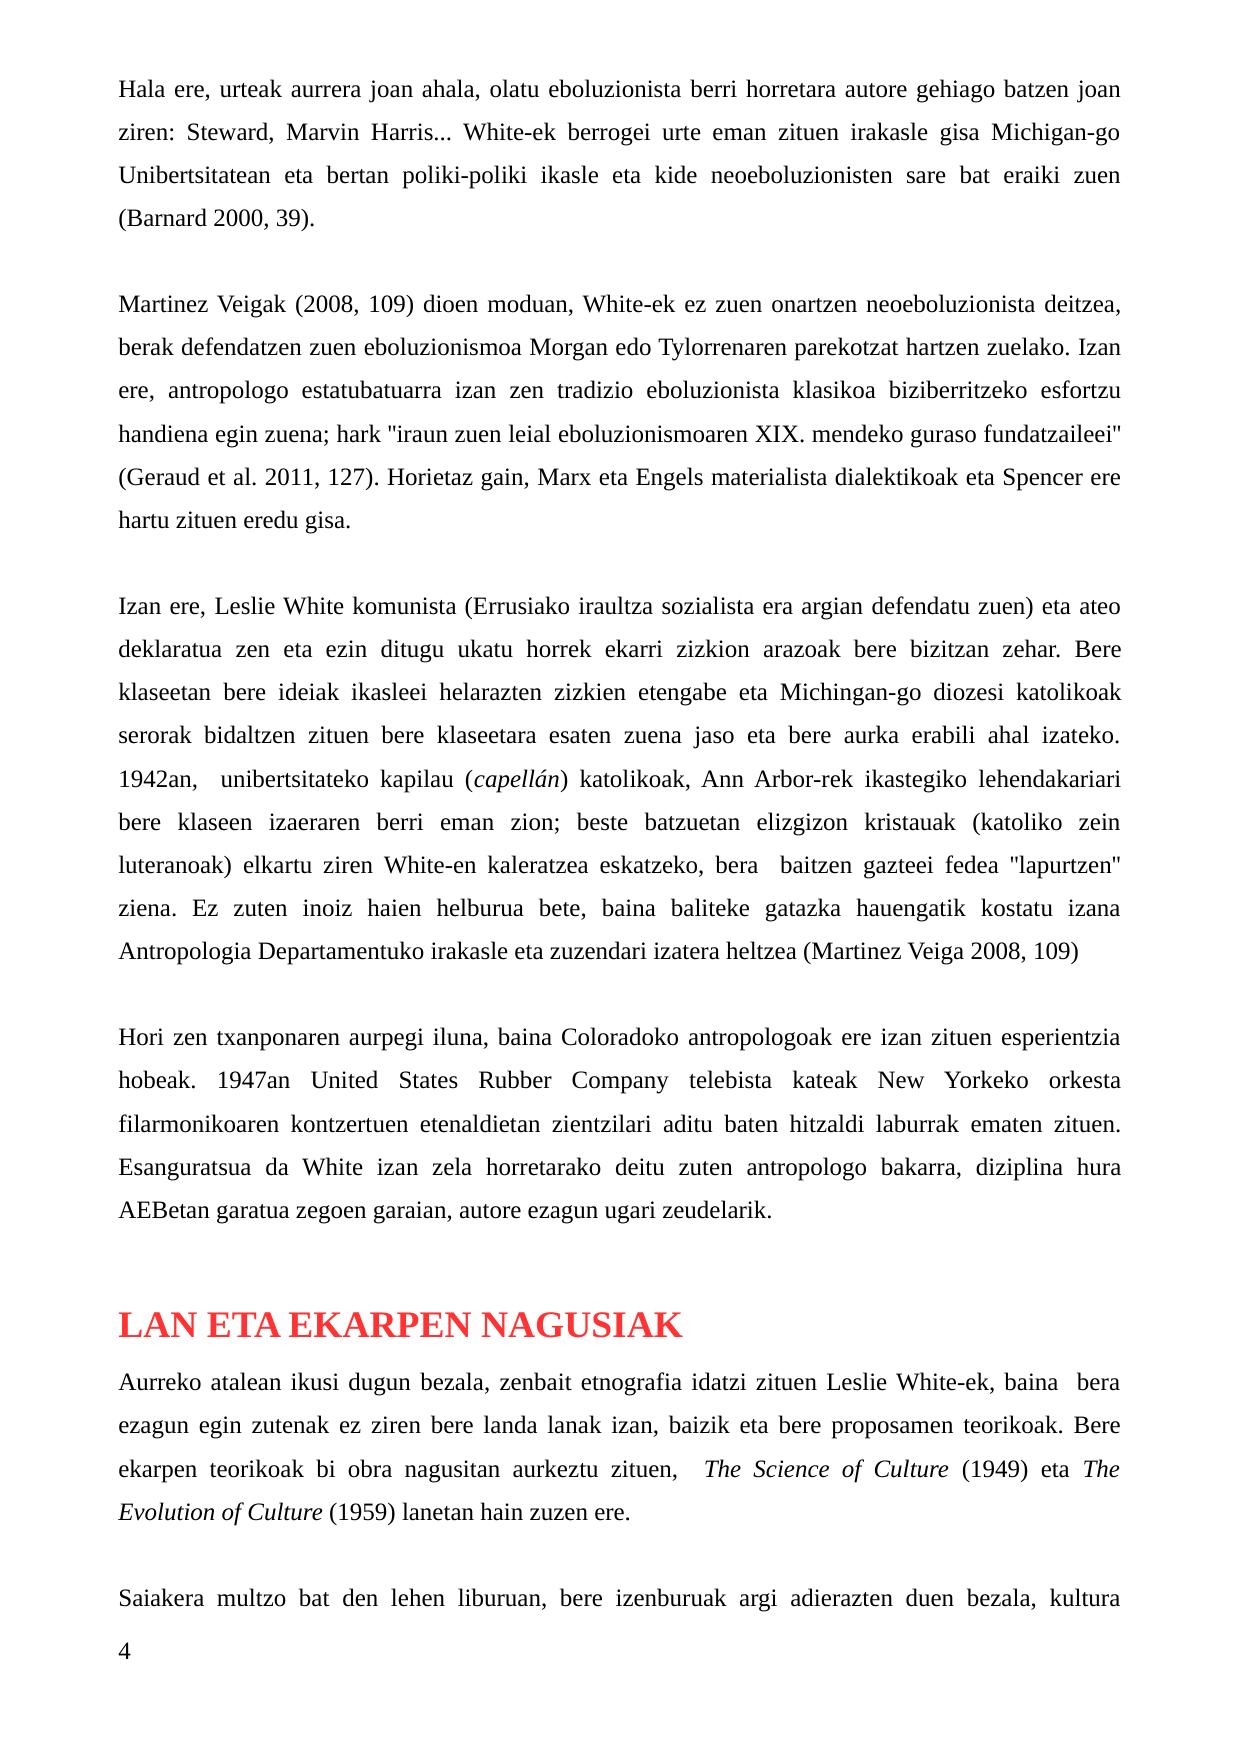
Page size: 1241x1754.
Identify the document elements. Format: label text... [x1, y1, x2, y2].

text Hala ere, urteak aurrera joan ahala, olatu eboluzionista berri horretara autore gehiago batzen joan ziren: Steward, Marvin Harris... White-ek berrogei urte eman zituen irakasle gisa Michigan-go Unibertsitatean eta bertan poliki-poliki ikasle eta kide neoeboluzionisten sare bat eraiki zuen (Barnard 2000, 39). [118, 74, 1122, 232]
text Izan ere, Leslie White komunista (Errusiako iraultza sozialista era argian defendatu zuen) eta ateo deklaratua zen eta ezin ditugu ukatu horrek ekarri zizkion arazoak bere bizitzan zehar. Bere klaseetan bere ideiak ikasleei helarazten zizkien etengabe eta Michingan-go diozesi katolikoak serorak bidaltzen zituen bere klaseetara esaten zuena jaso eta bere aurka erabili ahal izateko. 1942an, unibertsitateko kapilau (capellán) katolikoak, Ann Arbor-rek ikastegiko lehendakariari bere klaseen izaeraren berri eman zion; beste batzuetan elizgizon kristauak (katoliko zein luteranoak) elkartu ziren White-en kaleratzea eskatzeko, bera baitzen gazteei fedea ''lapurtzen'' ziena. Ez zuten inoiz haien helburua bete, baina baliteke gatazka hauengatik kostatu izana Antropologia Departamentuko irakasle eta zuzendari izatera heltzea (Martinez Veiga 2008, 109) [118, 591, 1122, 965]
text Aurreko atalean ikusi dugun bezala, zenbait etnografia idatzi zituen Leslie White-ek, baina bera ezagun egin zutenak ez ziren bere landa lanak izan, baizik eta bere proposamen teorikoak. Bere ekarpen teorikoak bi obra nagusitan aurkeztu zituen, The Science of Culture (1949) eta The Evolution of Culture (1959) lanetan hain zuzen ere. [118, 1367, 1122, 1526]
text LAN ETA EKARPEN NAGUSIAK [118, 1303, 1122, 1346]
text Martinez Veigak (2008, 109) dioen moduan, White-ek ez zuen onartzen neoeboluzionista deitzea, berak defendatzen zuen eboluzionismoa Morgan edo Tylorrenaren parekotzat hartzen zuelako. Izan ere, antropologo estatubatuarra izan zen tradizio eboluzionista klasikoa biziberritzeko esfortzu handiena egin zuena; hark ''iraun zuen leial eboluzionismoaren XIX. mendeko guraso fundatzaileei'' (Geraud et al. 2011, 127). Horietaz gain, Marx eta Engels materialista dialektikoak eta Spencer ere hartu zituen eredu gisa. [118, 289, 1122, 534]
text Saiakera multzo bat den lehen liburuan, bere izenburuak argi adierazten duen bezala, kultura [118, 1583, 1122, 1612]
text Hori zen txanponaren aurpegi iluna, baina Coloradoko antropologoak ere izan zituen esperientzia hobeak. 1947an United States Rubber Company telebista kateak New Yorkeko orkesta filarmonikoaren kontzertuen etenaldietan zientzilari aditu baten hitzaldi laburrak ematen zituen. Esanguratsua da White izan zela horretarako deitu zuten antropologo bakarra, diziplina hura AEBetan garatua zegoen garaian, autore ezagun ugari zeudelarik. [118, 1022, 1122, 1224]
